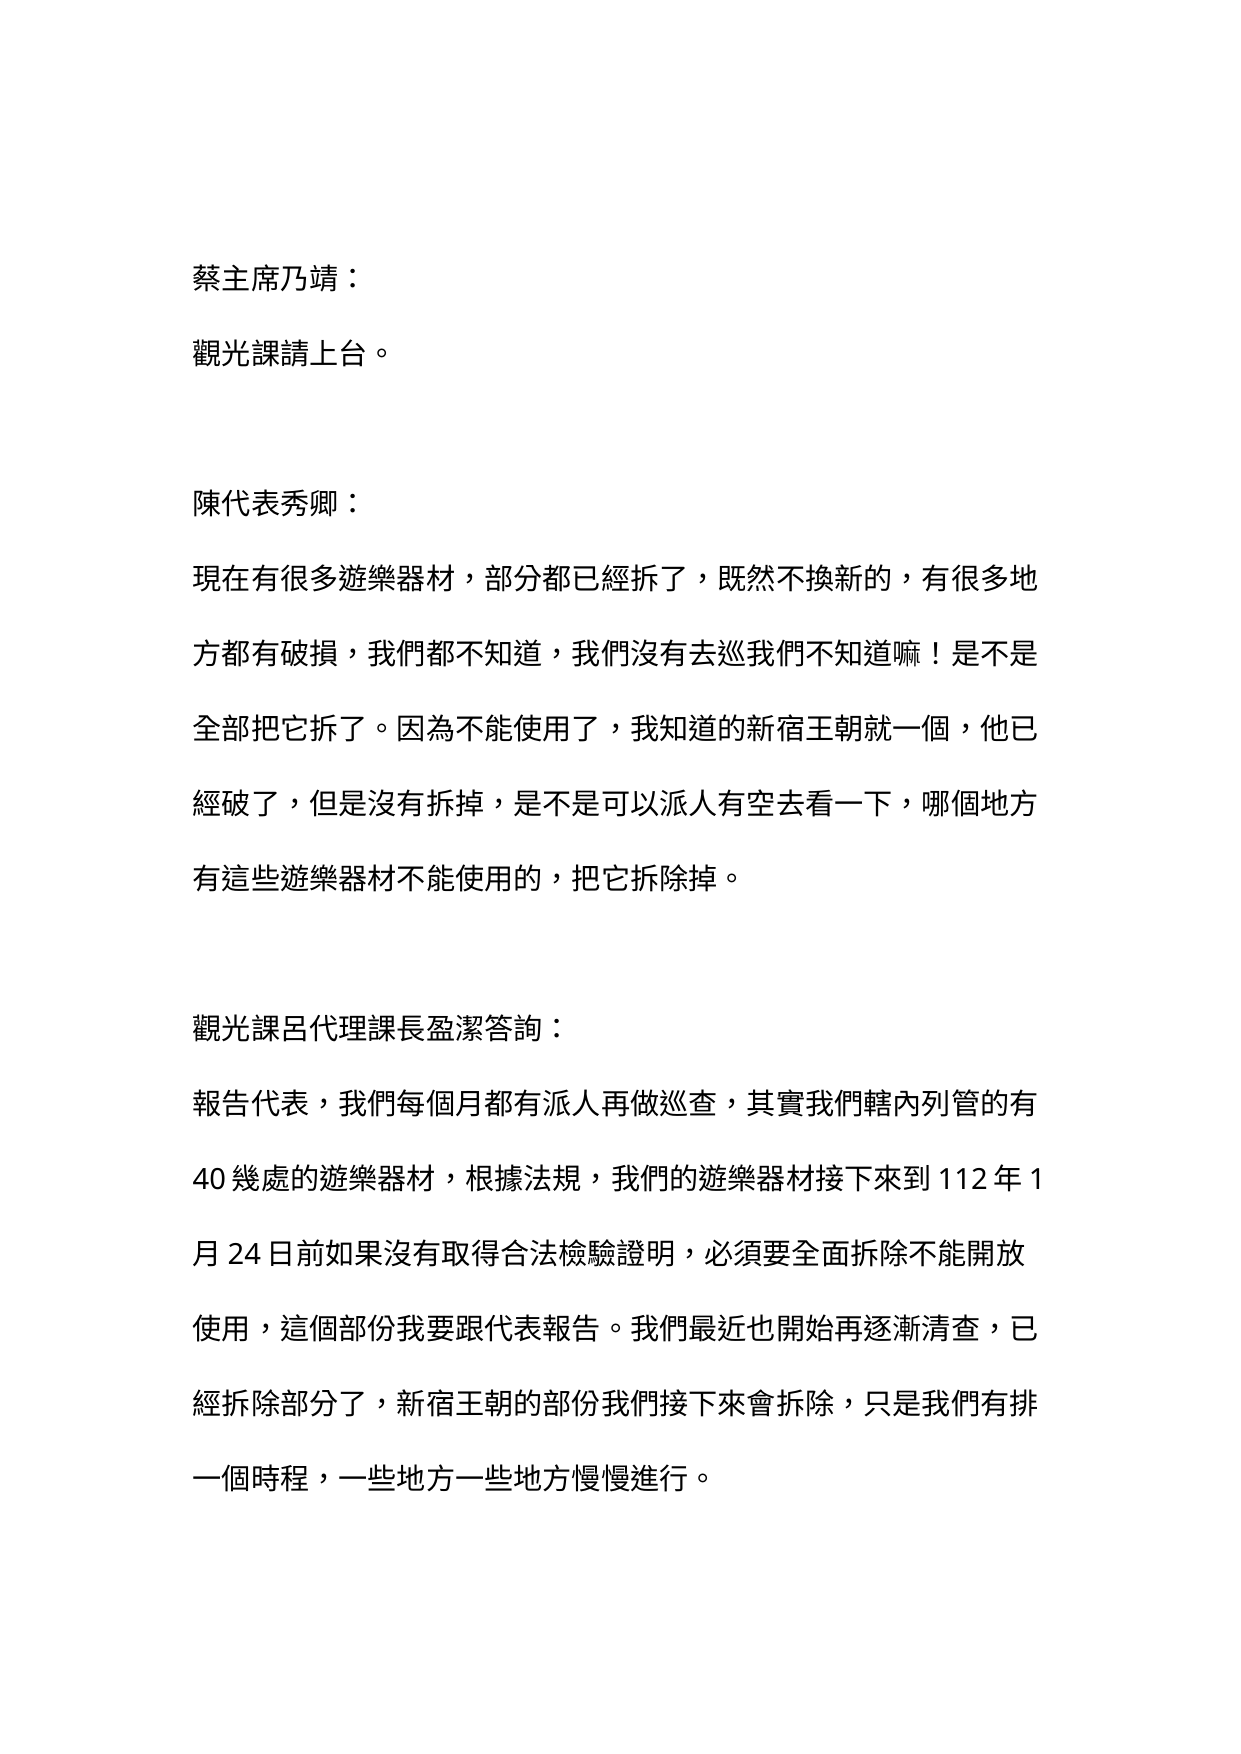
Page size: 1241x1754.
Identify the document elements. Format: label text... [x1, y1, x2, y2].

list 觀光課呂代理課長盈潔答詢： [192, 989, 1053, 1064]
list 陳代表秀卿： [192, 464, 1053, 539]
list 觀光課請上台。 [192, 314, 1053, 389]
list 現在有很多遊樂器材，部分都已經拆了，既然不換新的，有很多地方都有破損，我們都不知道，我們沒有去巡我們不知道嘛！是不是全部把它拆了。因為不能使用了，我知道的新宿王朝就一個，他已經破了，但是沒有拆掉，是不是可以派人有空去看一下，哪個地方有這些遊樂器材不能使用的，把它拆除掉。 [192, 539, 1053, 914]
list 蔡主席乃靖： [192, 239, 1053, 314]
list 報告代表，我們每個月都有派人再做巡查，其實我們轄內列管的有40幾處的遊樂器材，根據法規，我們的遊樂器材接下來到112年1月24日前如果沒有取得合法檢驗證明，必須要全面拆除不能開放使用，這個部份我要跟代表報告。我們最近也開始再逐漸清查，已經拆除部分了，新宿王朝的部份我們接下來會拆除，只是我們有排一個時程，一些地方一些地方慢慢進行。 [192, 1064, 1053, 1514]
